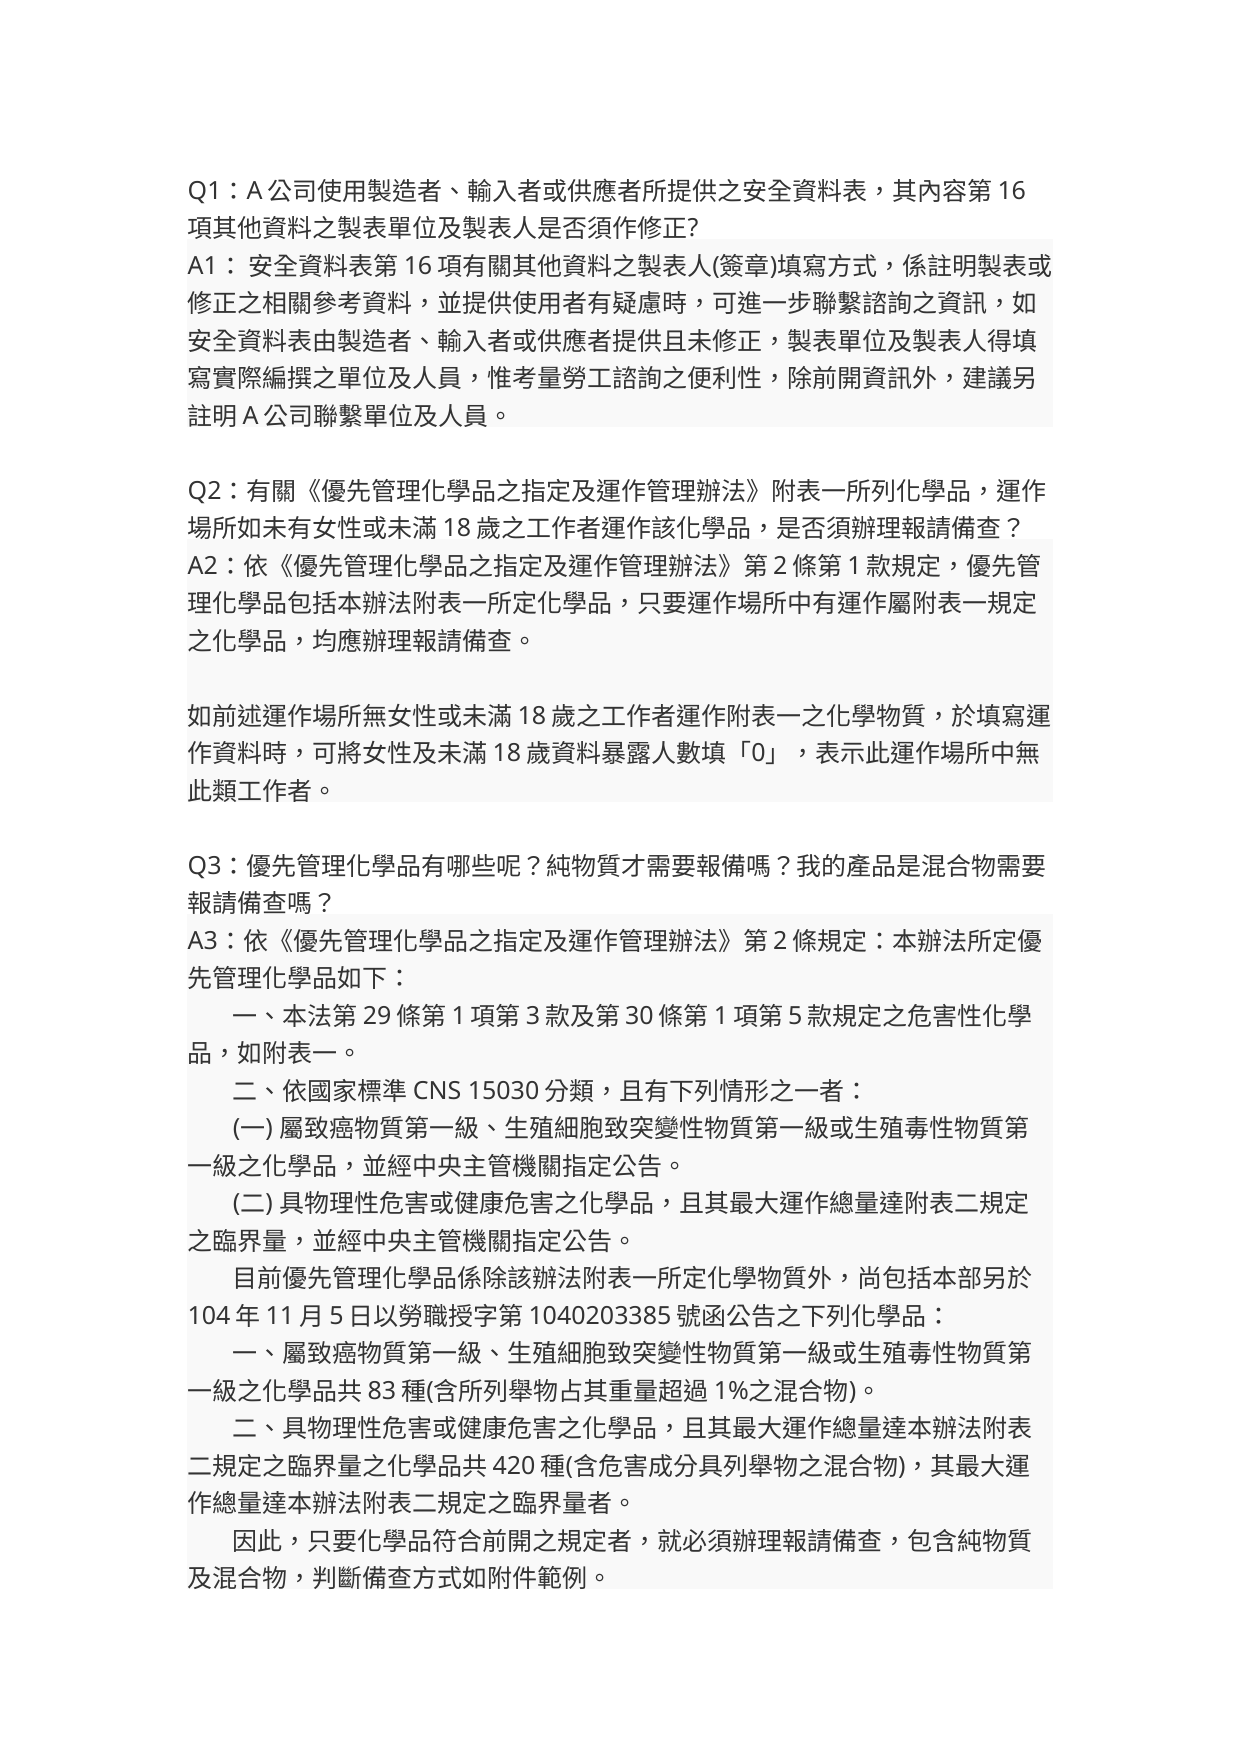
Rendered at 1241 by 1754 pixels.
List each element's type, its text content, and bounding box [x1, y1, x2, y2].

text A1： 安全資料表第16項有關其他資料之製表人(簽章)填寫方式，係註明製表或修正之相關參考資料，並提供使用者有疑慮時，可進一步聯繫諮詢之資訊，如安全資料表由製造者、輸入者或供應者提供且未修正，製表單位及製表人得填寫實際編撰之單位及人員，惟考量勞工諮詢之便利性，除前開資訊外，建議另註明A公司聯繫單位及人員。 [187, 239, 1053, 427]
text A3：依《優先管理化學品之指定及運作管理辦法》第2條規定：本辦法所定優先管理化學品如下： 一、本法第29條第1項第3款及第30條第1項第5款規定之危害性化學品，如附表一。 二、依國家標準CNS 15030分類，且有下列情形之一者： (一) 屬致癌物質第一級、生殖細胞致突變性物質第一級或生殖毒性物質第一級之化學品，並經中央主管機關指定公告。 (二) 具物理性危害或健康危害之化學品，且其最大運作總量達附表二規定之臨界量，並經中央主管機關指定公告。 目前優先管理化學品係除該辦法附表一所定化學物質外，尚包括本部另於104年11月5日以勞職授字第1040203385號函公告之下列化學品： 一、屬致癌物質第一級、生殖細胞致突變性物質第一級或生殖毒性物質第一級之化學品共83種(含所列舉物占其重量超過1%之混合物)。 二、具物理性危害或健康危害之化學品，且其最大運作總量達本辦法附表二規定之臨界量之化學品共420種(含危害成分具列舉物之混合物)，其最大運作總量達本辦法附表二規定之臨界量者。 因此，只要化學品符合前開之規定者，就必須辦理報請備查，包含純物質及混合物，判斷備查方式如附件範例。 [187, 914, 1053, 1589]
text 如前述運作場所無女性或未滿18歲之工作者運作附表一之化學物質，於填寫運作資料時，可將女性及未滿18歲資料暴露人數填「0」，表示此運作場所中無此類工作者。 [187, 689, 1053, 802]
text Q1：A公司使用製造者、輸入者或供應者所提供之安全資料表，其內容第16項其他資料之製表單位及製表人是否須作修正? [187, 164, 1053, 239]
text Q3：優先管理化學品有哪些呢？純物質才需要報備嗎？我的產品是混合物需要報請備查嗎？ [187, 839, 1053, 914]
text A2：依《優先管理化學品之指定及運作管理辦法》第2條第1款規定，優先管理化學品包括本辦法附表一所定化學品，只要運作場所中有運作屬附表一規定之化學品，均應辦理報請備查。 [187, 539, 1053, 652]
text Q2：有關《優先管理化學品之指定及運作管理辦法》附表一所列化學品，運作場所如未有女性或未滿18歲之工作者運作該化學品，是否須辦理報請備查？ [187, 464, 1053, 539]
